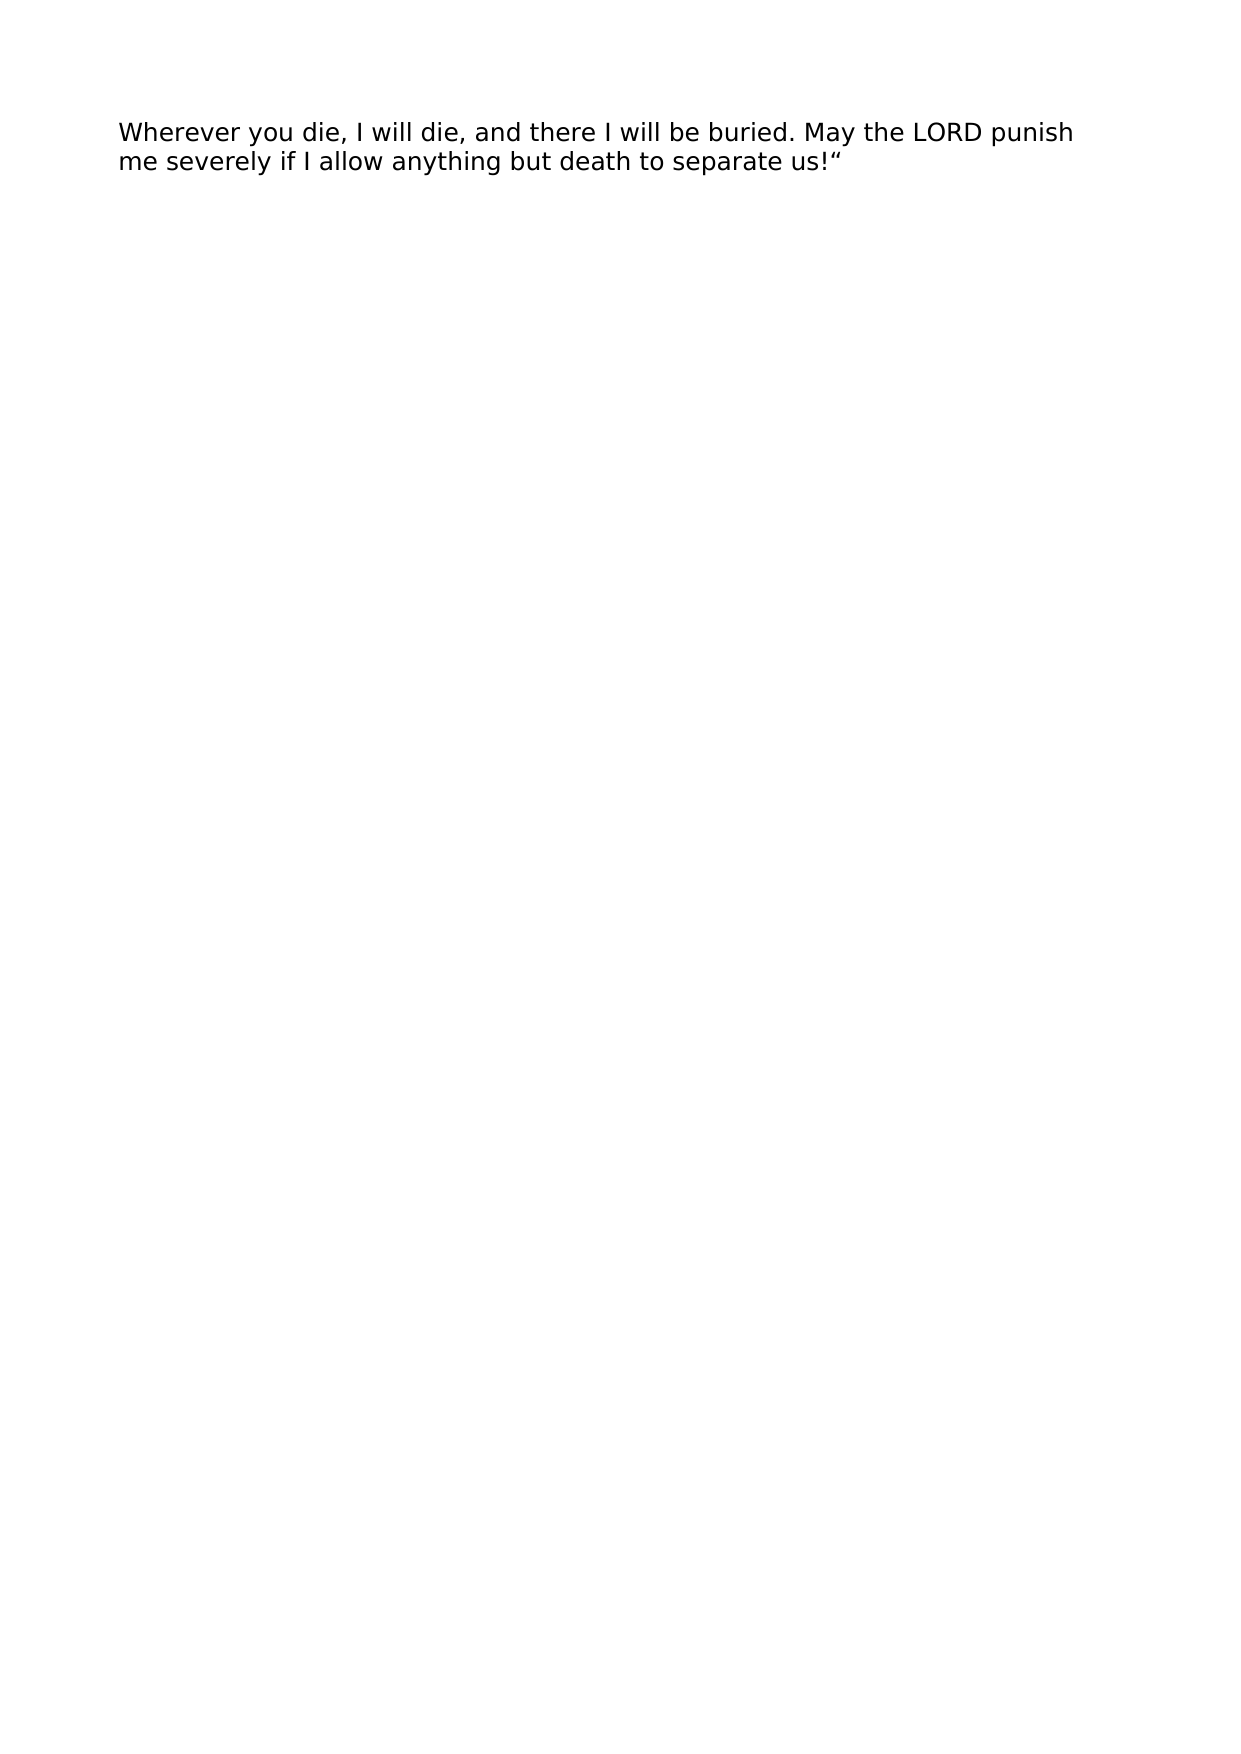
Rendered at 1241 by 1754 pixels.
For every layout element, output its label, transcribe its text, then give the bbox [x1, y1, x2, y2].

text Wherever you die, I will die, and there I will be buried. May the LORD punish me severely if I allow anything but death to separate us!“ [118, 118, 1122, 176]
